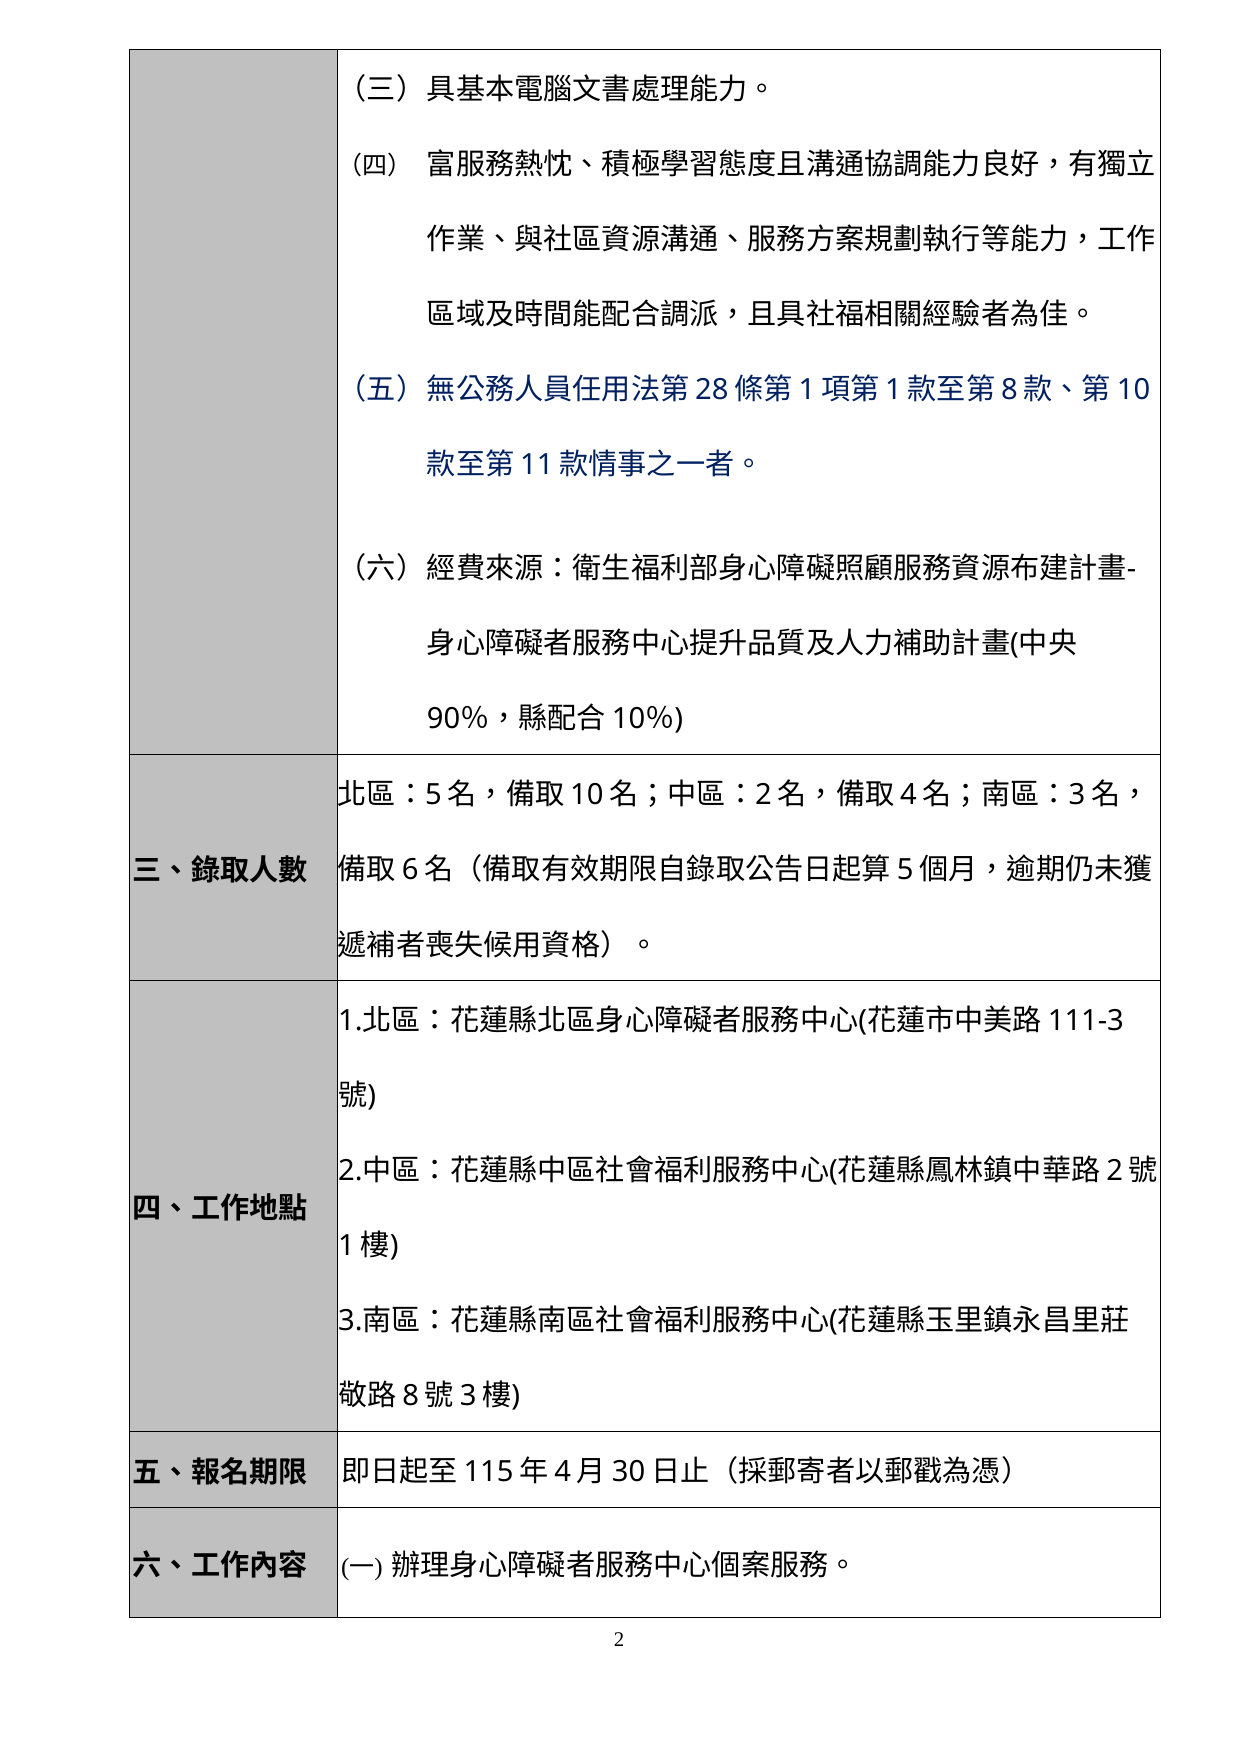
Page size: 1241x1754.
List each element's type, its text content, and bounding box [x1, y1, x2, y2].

table_cell 學經歷應符合下列資格條件之一： 教育部認可之國內外社會工作、特殊教育、復健諮商、心理諮商或醫事等相關科系學士學歷。 符合上開資格且具相關系所碩士以上學歷。 符合第1點資格且領有上開科系相關之專門職業及技術人員高等考試之考試及格證書者，如社會工作師、物理治療師、職能治療師、呼吸治療師、護理師、語言治療師、聽力師、心理師等。 薪資說明:(新台幣) 符合本職務資格條件第1點者，自6等296薪點(42,742元)起薪進用，並得敘至7等392薪點(56,604元)；符合資格條件第2、3點者，自6等312薪點(45,052元)起薪進用；符合第2點者，敘至7等392薪點；符合第3點者，敘至7等424薪點(61,225元)。 薪點折合率 144.4 元，若薪點折合率於年度中修正，則依修正後折合之酬金發放。 每月另有風險工作費700元。 具基本電腦文書處理能力。 富服務熱忱、積極學習態度且溝通協調能力良好，有獨立作業、與社區資源溝通、服務方案規劃執行等能力，工作區域及時間能配合調派，且具社福相關經驗者為佳。 無公務人員任用法第28條第1項第1款至第8款、第10款至第11款情事之一者。 經費來源：衛生福利部身心障礙照顧服務資源布建計畫-身心障礙者服務中心提升品質及人力補助計畫(中央90％，縣配合10％) [338, 50, 1160, 754]
table_cell 四、工作地點 [130, 981, 337, 1431]
table_cell 北區：5名，備取10名；中區：2名，備取4名；南區：3名，備取6名（備取有效期限自錄取公告日起算5個月，逾期仍未獲遞補者喪失候用資格）。 [338, 755, 1160, 980]
table_cell 三、錄取人數 [130, 755, 337, 980]
table_cell 1.北區：花蓮縣北區身心障礙者服務中心(花蓮市中美路111-3號) 2.中區：花蓮縣中區社會福利服務中心(花蓮縣鳳林鎮中華路2號1樓) 3.南區：花蓮縣南區社會福利服務中心(花蓮縣玉里鎮永昌里莊敬路8號3樓) [338, 981, 1160, 1431]
table_cell 五、報名期限 [130, 1432, 337, 1507]
table_cell [130, 50, 337, 754]
table_cell 辦理身心障礙者服務中心個案服務。 方案規劃及相關交辦事項。 [338, 1508, 1160, 1617]
table_cell 即日起至115年4月30日止（採郵寄者以郵戳為憑） [338, 1432, 1160, 1507]
table_cell 六、工作內容 [130, 1508, 337, 1617]
